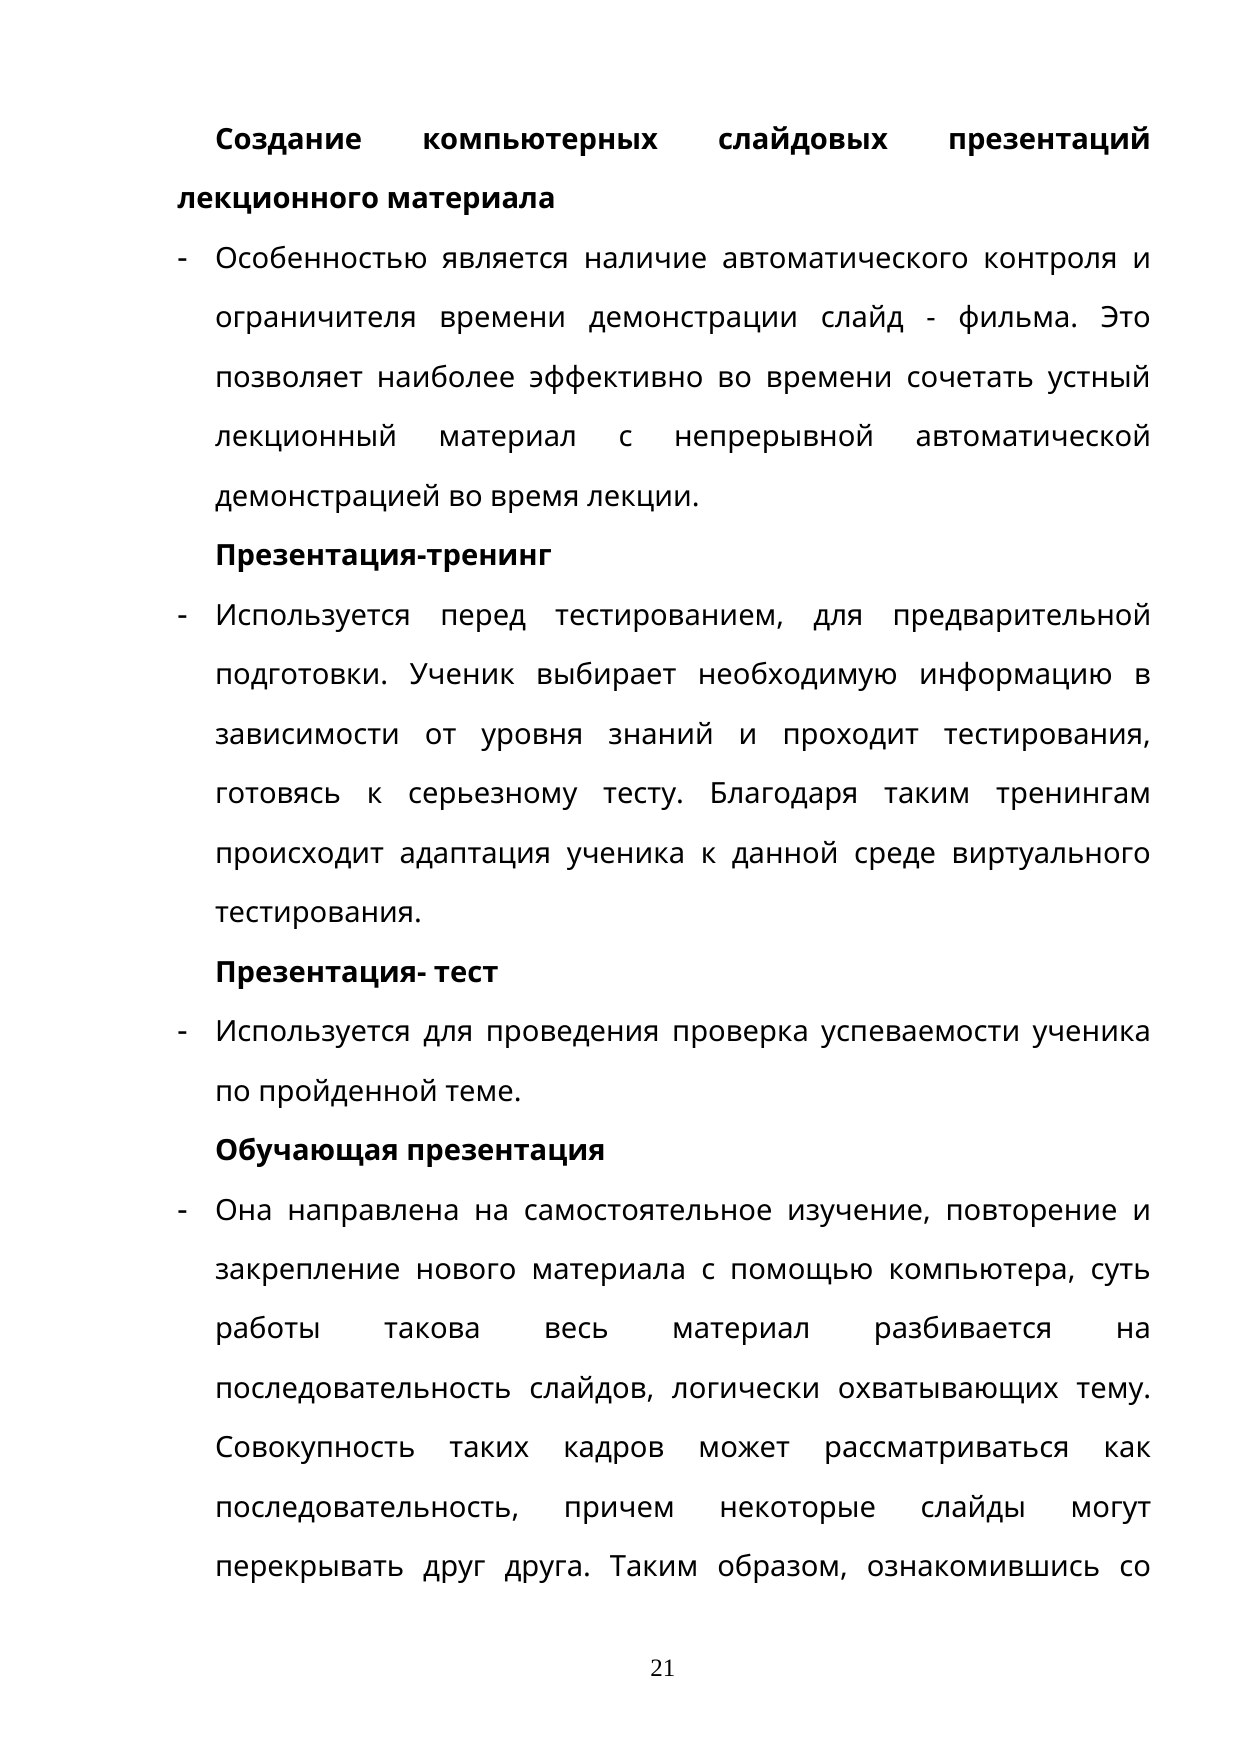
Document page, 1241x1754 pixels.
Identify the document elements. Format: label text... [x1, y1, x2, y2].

list Она направлена на самостоятельное изучение, повторение и закрепление нового материала с помощью компьютера, суть работы такова весь материал разбивается на последовательность слайдов, логически охватывающих тему. Совокупность таких кадров может рассматриваться как последовательность, причем некоторые слайды могут перекрывать друг друга. Таким образом, ознакомившись со [177, 1189, 1152, 1585]
text Презентация-тренинг [177, 534, 1152, 574]
text Презентация- тест [177, 951, 1152, 991]
list Используется для проведения проверка успеваемости ученика по пройденной теме. [177, 1010, 1152, 1109]
list Используется перед тестированием, для предварительной подготовки. Ученик выбирает необходимую информацию в зависимости от уровня знаний и проходит тестирования, готовясь к серьезному тесту. Благодаря таким тренингам происходит адаптация ученика к данной среде виртуального тестирования. [177, 594, 1152, 931]
text Создание компьютерных слайдовых презентаций лекционного материала [177, 118, 1152, 217]
list Особенностью является наличие автоматического контроля и ограничителя времени демонстрации слайд - фильма. Это позволяет наиболее эффективно во времени сочетать устный лекционный материал с непрерывной автоматической демонстрацией во время лекции. [177, 237, 1152, 515]
text Обучающая презентация [177, 1129, 1152, 1169]
